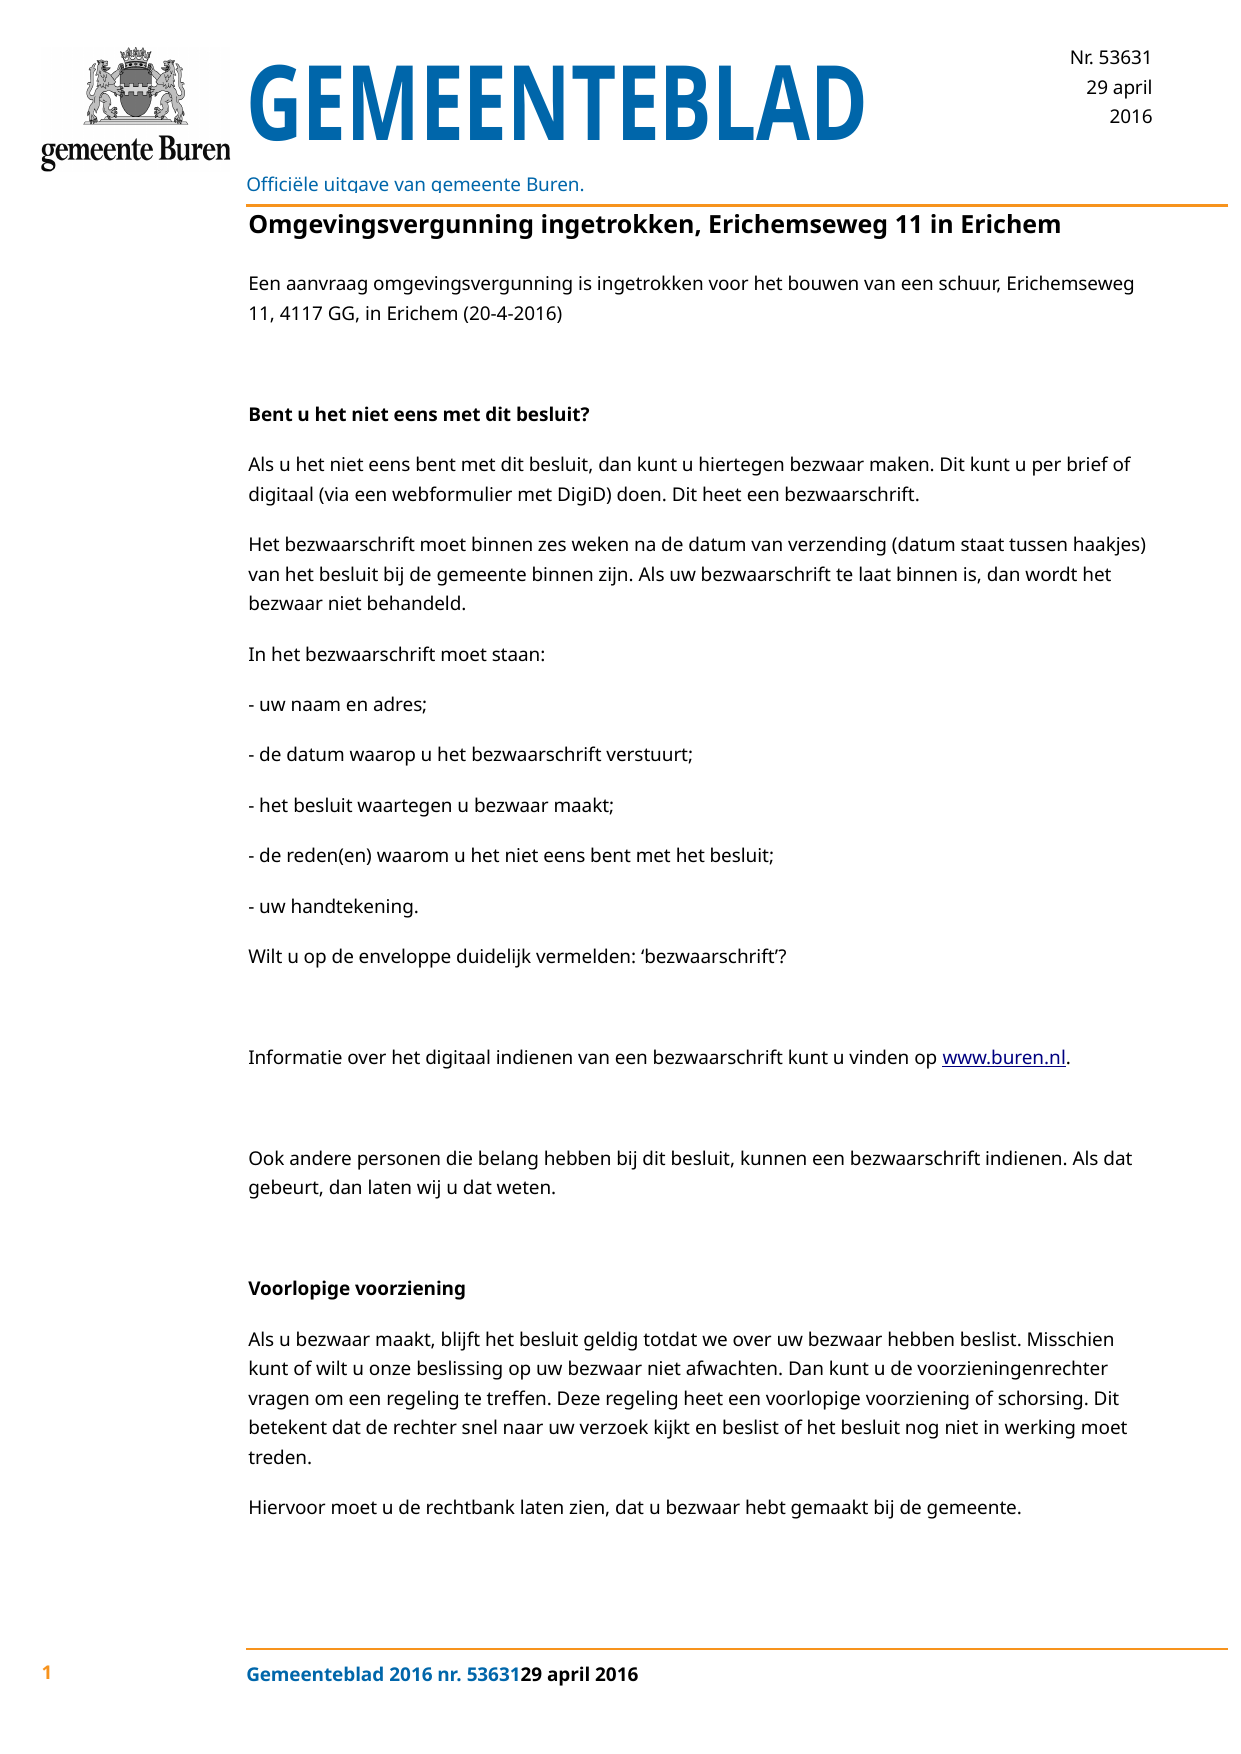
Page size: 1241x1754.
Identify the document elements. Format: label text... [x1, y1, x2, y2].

text - de reden(en) waarom u het niet eens bent met het besluit; [248, 842, 1152, 868]
text Hiervoor moet u de rechtbank laten zien, dat u bezwaar hebt gemaakt bij de gemeente. [248, 1494, 1152, 1520]
text Als u het niet eens bent met dit besluit, dan kunt u hiertegen bezwaar maken. Dit kunt u per brief of digitaal (via een webformulier met DigiD) doen. Dit heet een bezwaarschrift. [248, 451, 1152, 506]
picture [41, 47, 231, 172]
text Omgevingsvergunning ingetrokken, Erichemseweg 11 in Erichem [248, 207, 1152, 241]
text Als u bezwaar maakt, blijft het besluit geldig totdat we over uw bezwaar hebben beslist. Misschien kunt of wilt u onze beslissing op uw bezwaar niet afwachten. Dan kunt u de voorzieningenrechter vragen om een regeling te treffen. Deze regeling heet een voorlopige voorziening of schorsing. Dit betekent dat de rechter snel naar uw verzoek kijkt en beslist of het besluit nog niet in werking moet treden. [248, 1326, 1152, 1470]
text - de datum waarop u het bezwaarschrift verstuurt; [248, 742, 1152, 767]
text Het bezwaarschrift moet binnen zes weken na de datum van verzending (datum staat tussen haakjes) van het besluit bij de gemeente binnen zijn. Als uw bezwaarschrift te laat binnen is, dan wordt het bezwaar niet behandeld. [248, 531, 1152, 616]
text Wilt u op de enveloppe duidelijk vermelden: ‘bezwaarschrift’? [248, 943, 1152, 969]
text Voorlopige voorziening [248, 1275, 1152, 1301]
text - uw handtekening. [248, 893, 1152, 918]
text - uw naam en adres; [248, 691, 1152, 717]
text In het bezwaarschrift moet staan: [248, 641, 1152, 666]
text Een aanvraag omgevingsvergunning is ingetrokken voor het bouwen van een schuur, Erichemseweg 11, 4117 GG, in Erichem (20-4-2016) [248, 270, 1152, 326]
text Informatie over het digitaal indienen van een bezwaarschrift kunt u vinden op www.buren.nl. [248, 1044, 1152, 1070]
text Ook andere personen die belang hebben bij dit besluit, kunnen een bezwaarschrift indienen. Als dat gebeurt, dan laten wij u dat weten. [248, 1145, 1152, 1200]
text Bent u het niet eens met dit besluit? [248, 401, 1152, 426]
text - het besluit waartegen u bezwaar maakt; [248, 792, 1152, 818]
